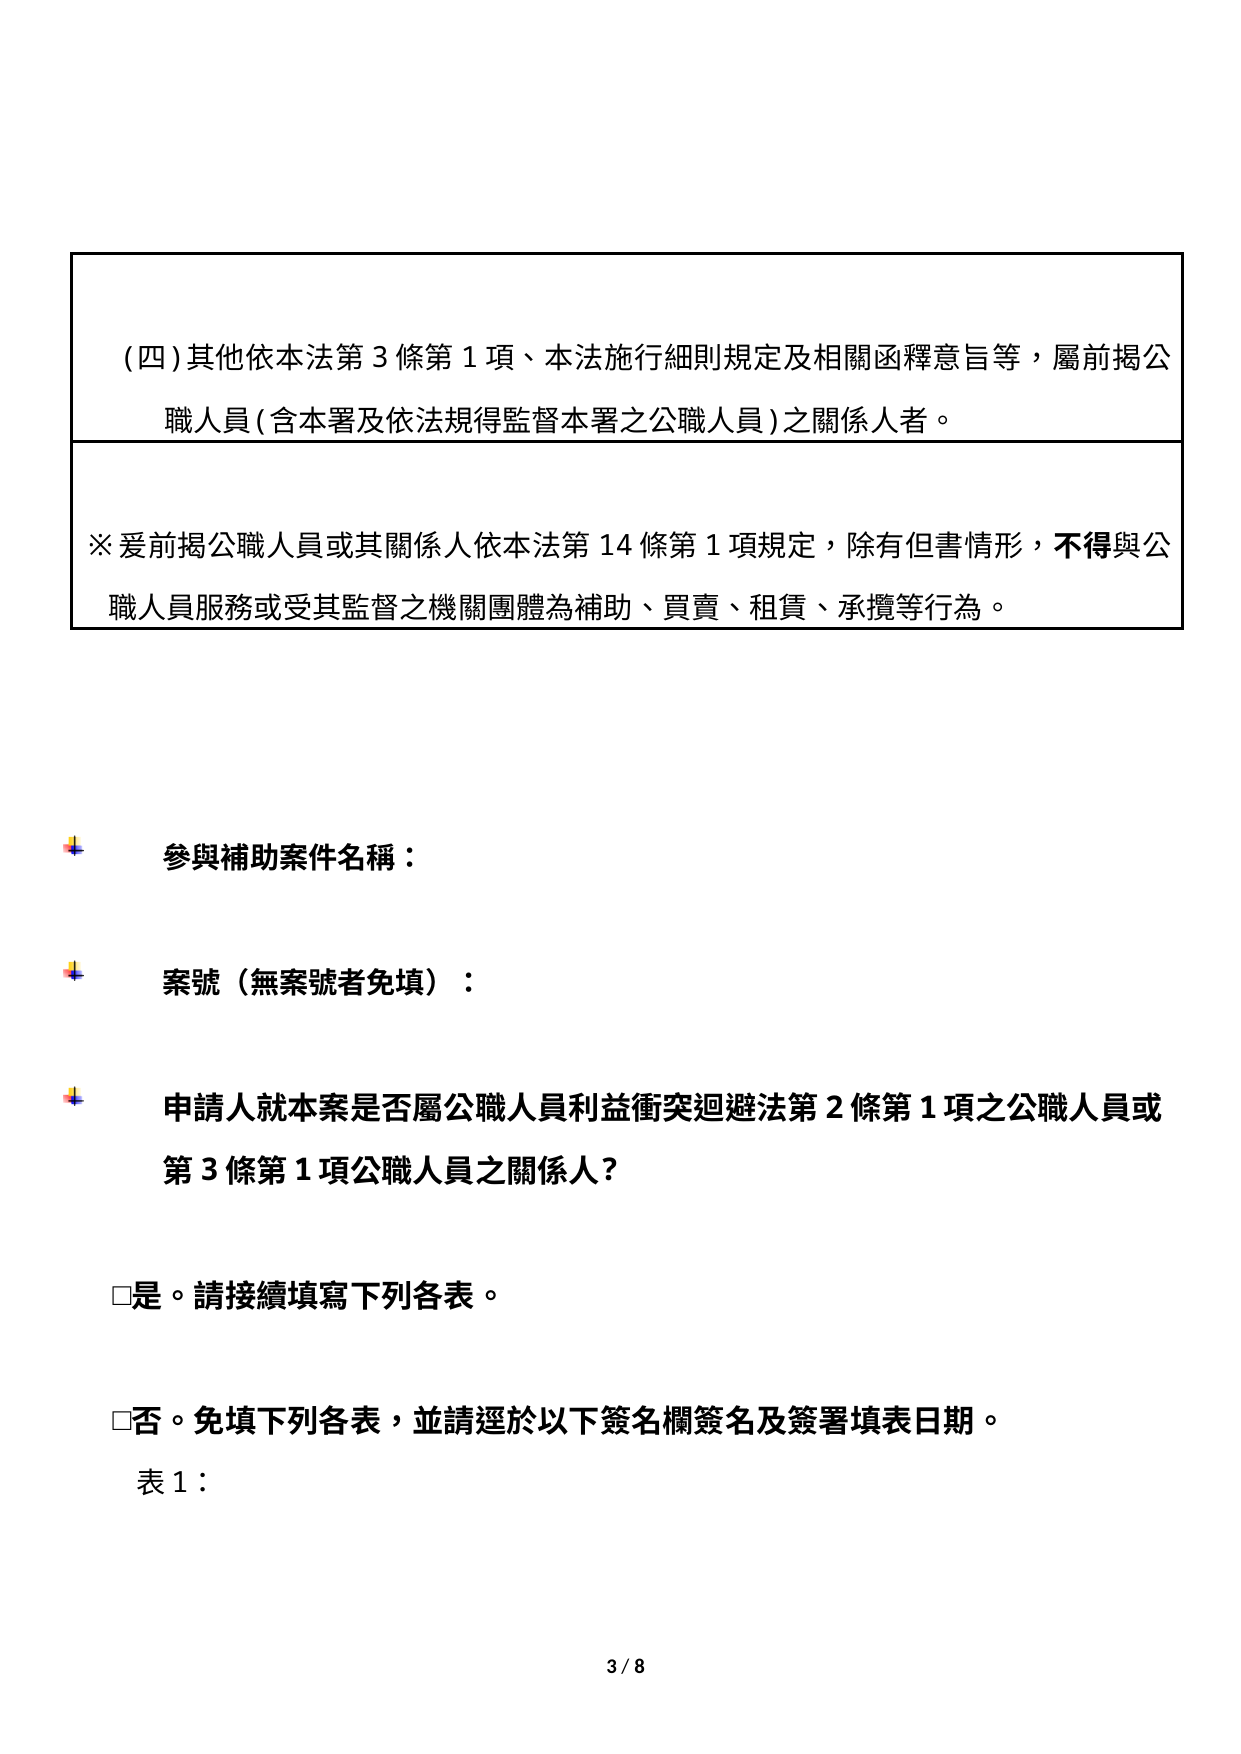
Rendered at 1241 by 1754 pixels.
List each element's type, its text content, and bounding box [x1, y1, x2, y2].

table_cell (四)其他依本法第3條第1項、本法施行細則規定及相關函釋意旨等，屬前揭公職人員(含本署及依法規得監督本署之公職人員)之關係人者。 [73, 255, 1181, 439]
table_cell ※爰前揭公職人員或其關係人依本法第14條第1項規定，除有但書情形，不得與公職人員服務或受其監督之機關團體為補助、買賣、租賃、承攬等行為。 [73, 443, 1181, 627]
list 案號（無案號者免填）： [62, 939, 1184, 1002]
list 參與補助案件名稱： [62, 814, 1184, 877]
text □是。請接續填寫下列各表。 [112, 1252, 1184, 1314]
text □否。免填下列各表，並請逕於以下簽名欄簽名及簽署填表日期。 [112, 1377, 1184, 1439]
text 表1： [136, 1439, 1189, 1502]
list 申請人就本案是否屬公職人員利益衝突迴避法第2條第1項之公職人員或第3條第1項公職人員之關係人? [62, 1064, 1184, 1189]
